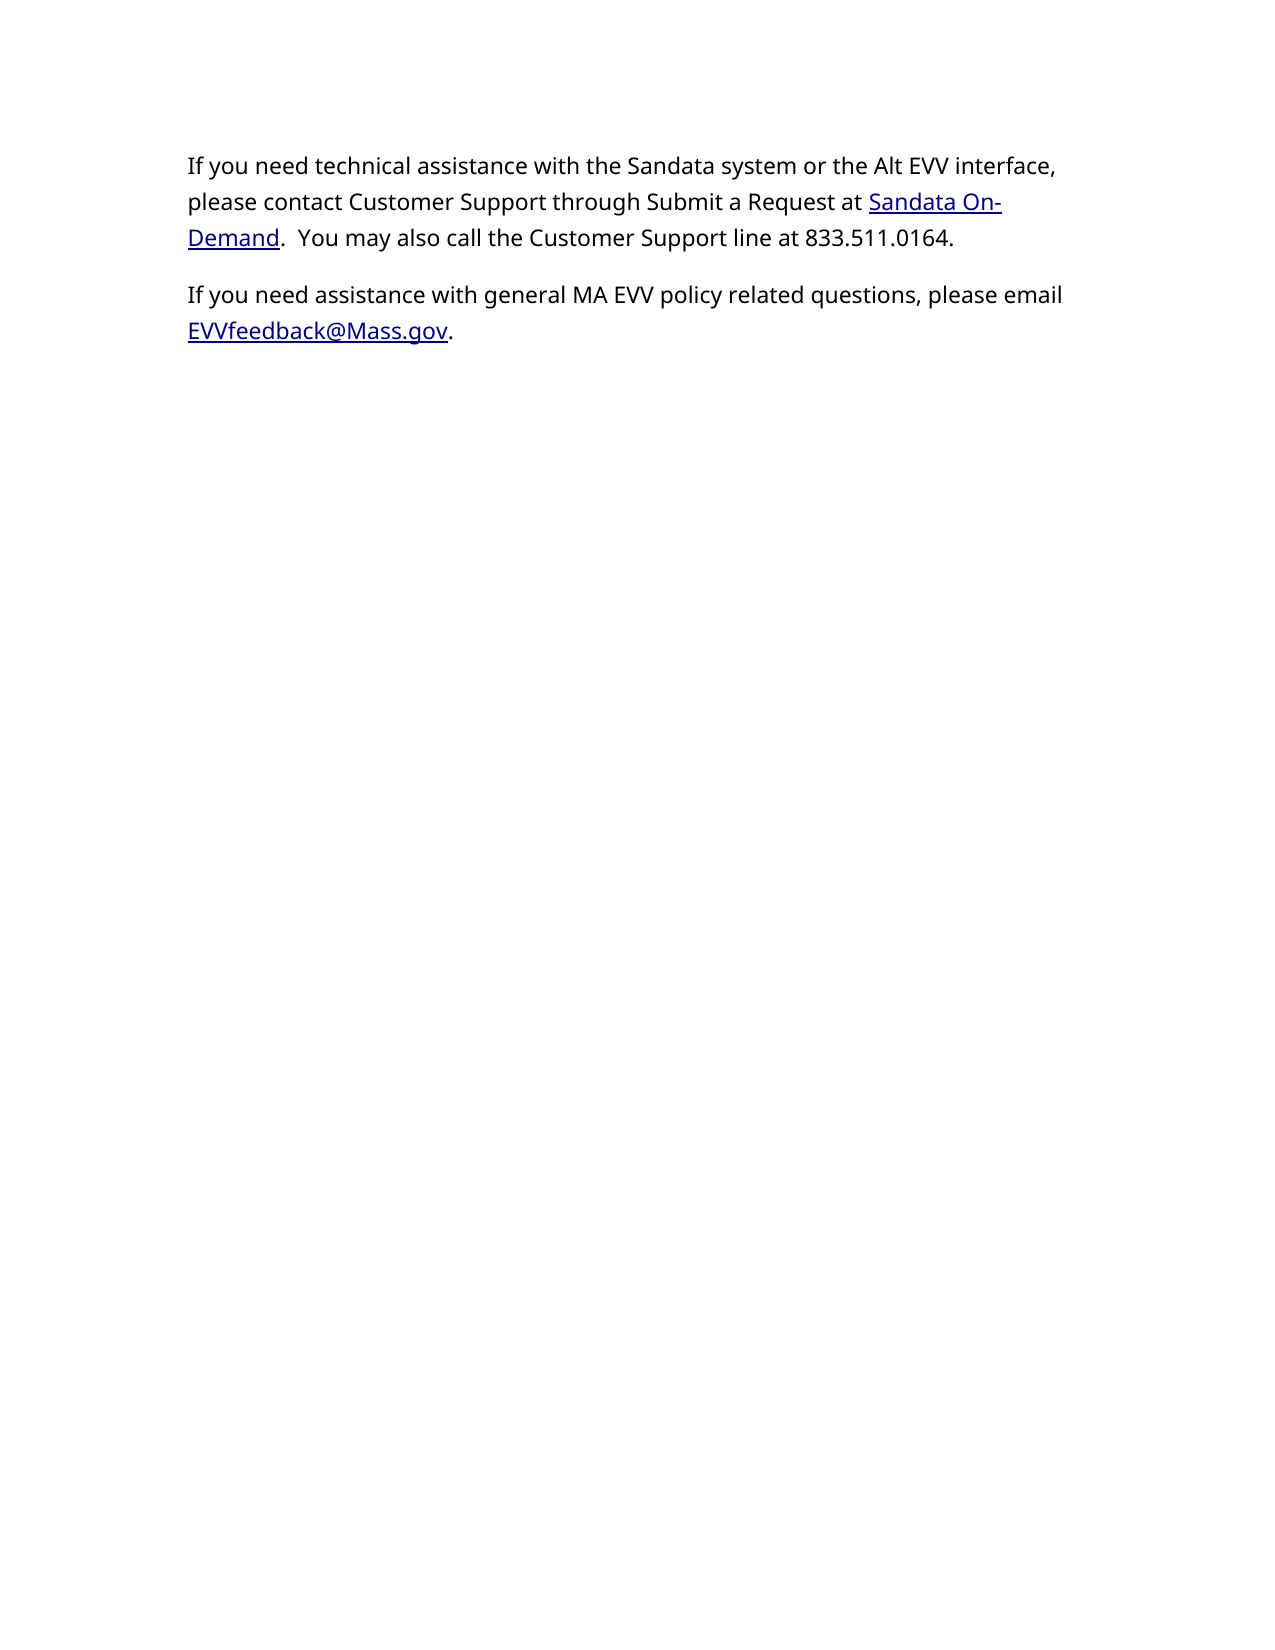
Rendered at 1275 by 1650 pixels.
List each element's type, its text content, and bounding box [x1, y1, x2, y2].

text If you need assistance with general MA EVV policy related questions, please email EVVfeedback@Mass.gov. [187, 279, 1087, 346]
text If you need technical assistance with the Sandata system or the Alt EVV interface, please contact Customer Support through Submit a Request at Sandata On-Demand. You may also call the Customer Support line at 833.511.0164. [187, 150, 1087, 253]
